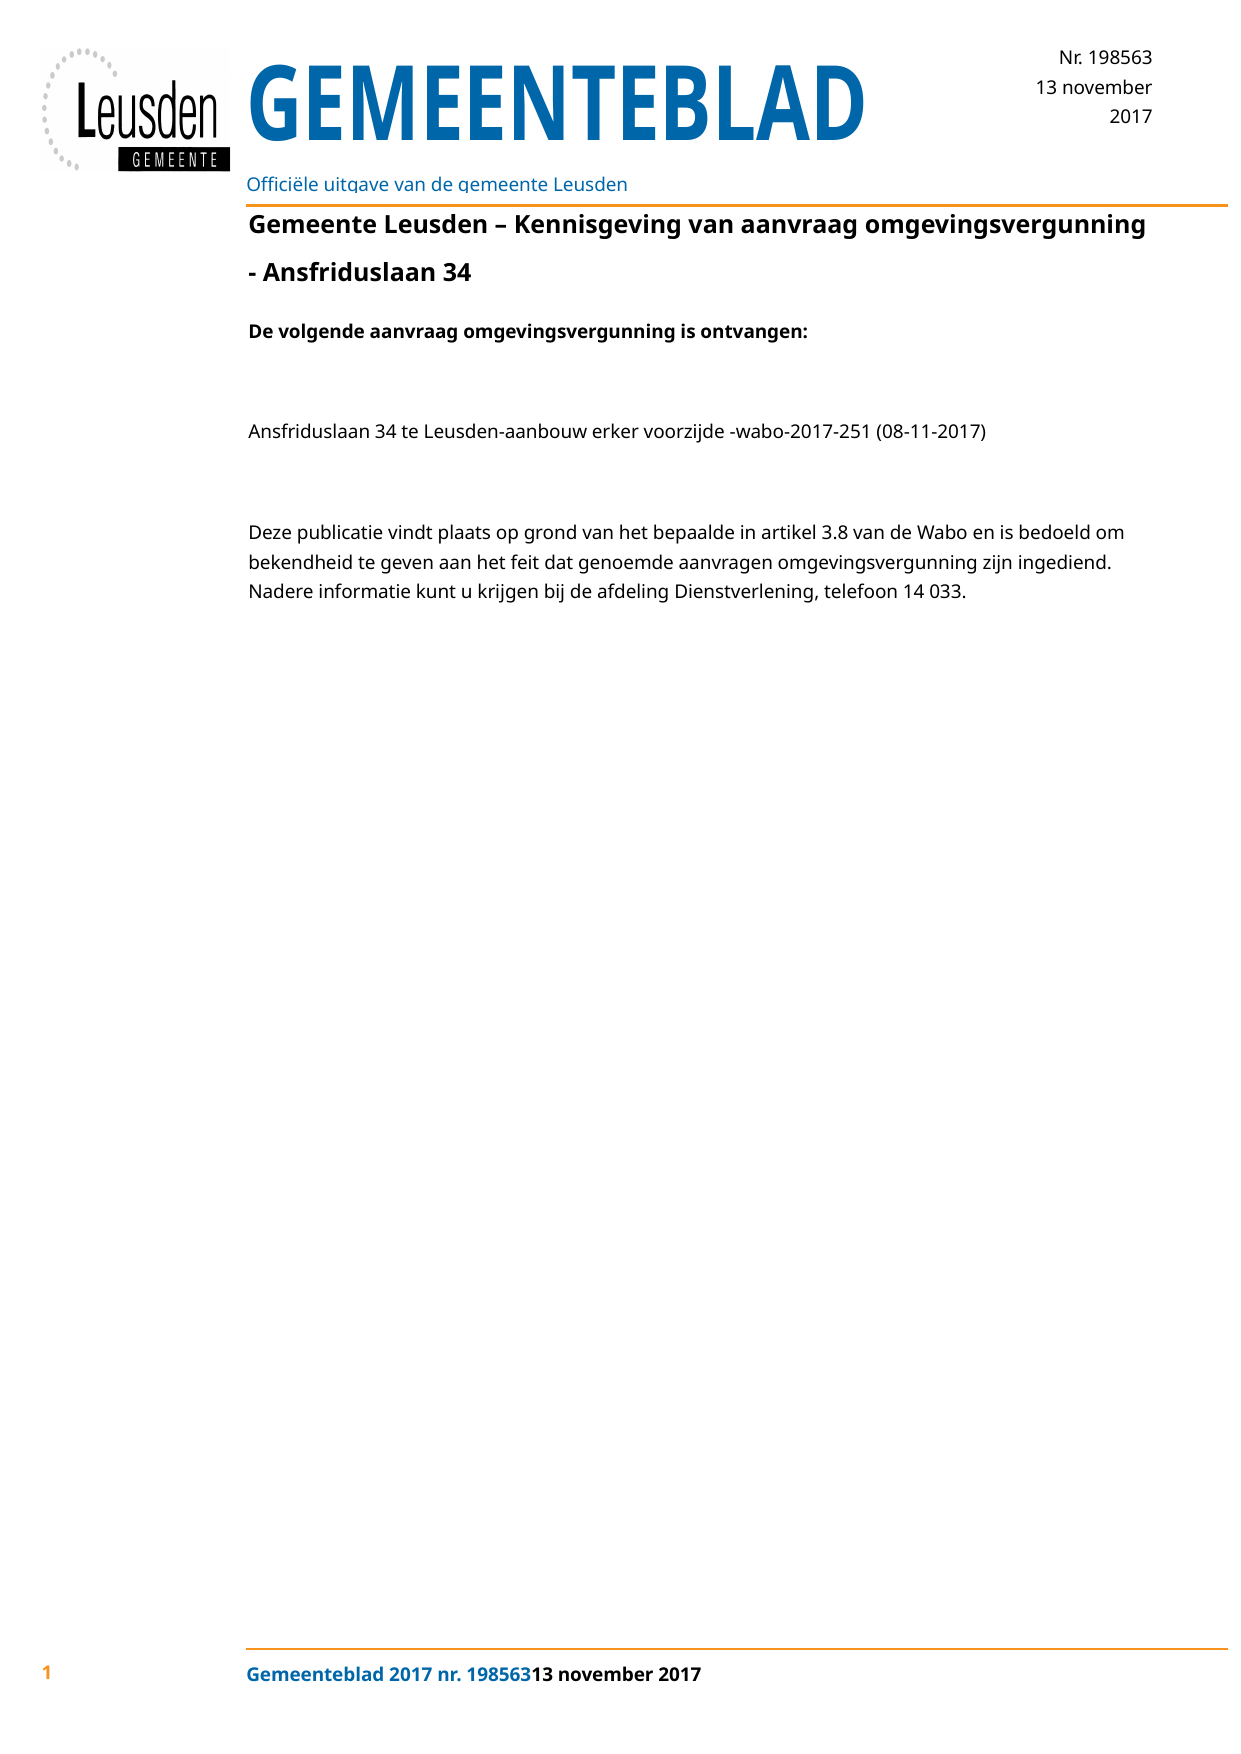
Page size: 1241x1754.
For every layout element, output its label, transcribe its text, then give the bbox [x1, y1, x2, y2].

text De volgende aanvraag omgevingsvergunning is ontvangen: [248, 318, 1152, 344]
text Gemeente Leusden – Kennisgeving van aanvraag omgevingsvergunning - Ansfriduslaan 34 [248, 207, 1152, 288]
text Deze publicatie vindt plaats op grond van het bepaalde in artikel 3.8 van de Wabo en is bedoeld om bekendheid te geven aan het feit dat genoemde aanvragen omgevingsvergunning zijn ingediend. Nadere informatie kunt u krijgen bij de afdeling Dienstverlening, telefoon 14 033. [248, 519, 1152, 604]
picture [41, 47, 231, 172]
text Ansfriduslaan 34 te Leusden-aanbouw erker voorzijde -wabo-2017-251 (08-11-2017) [248, 419, 1152, 444]
